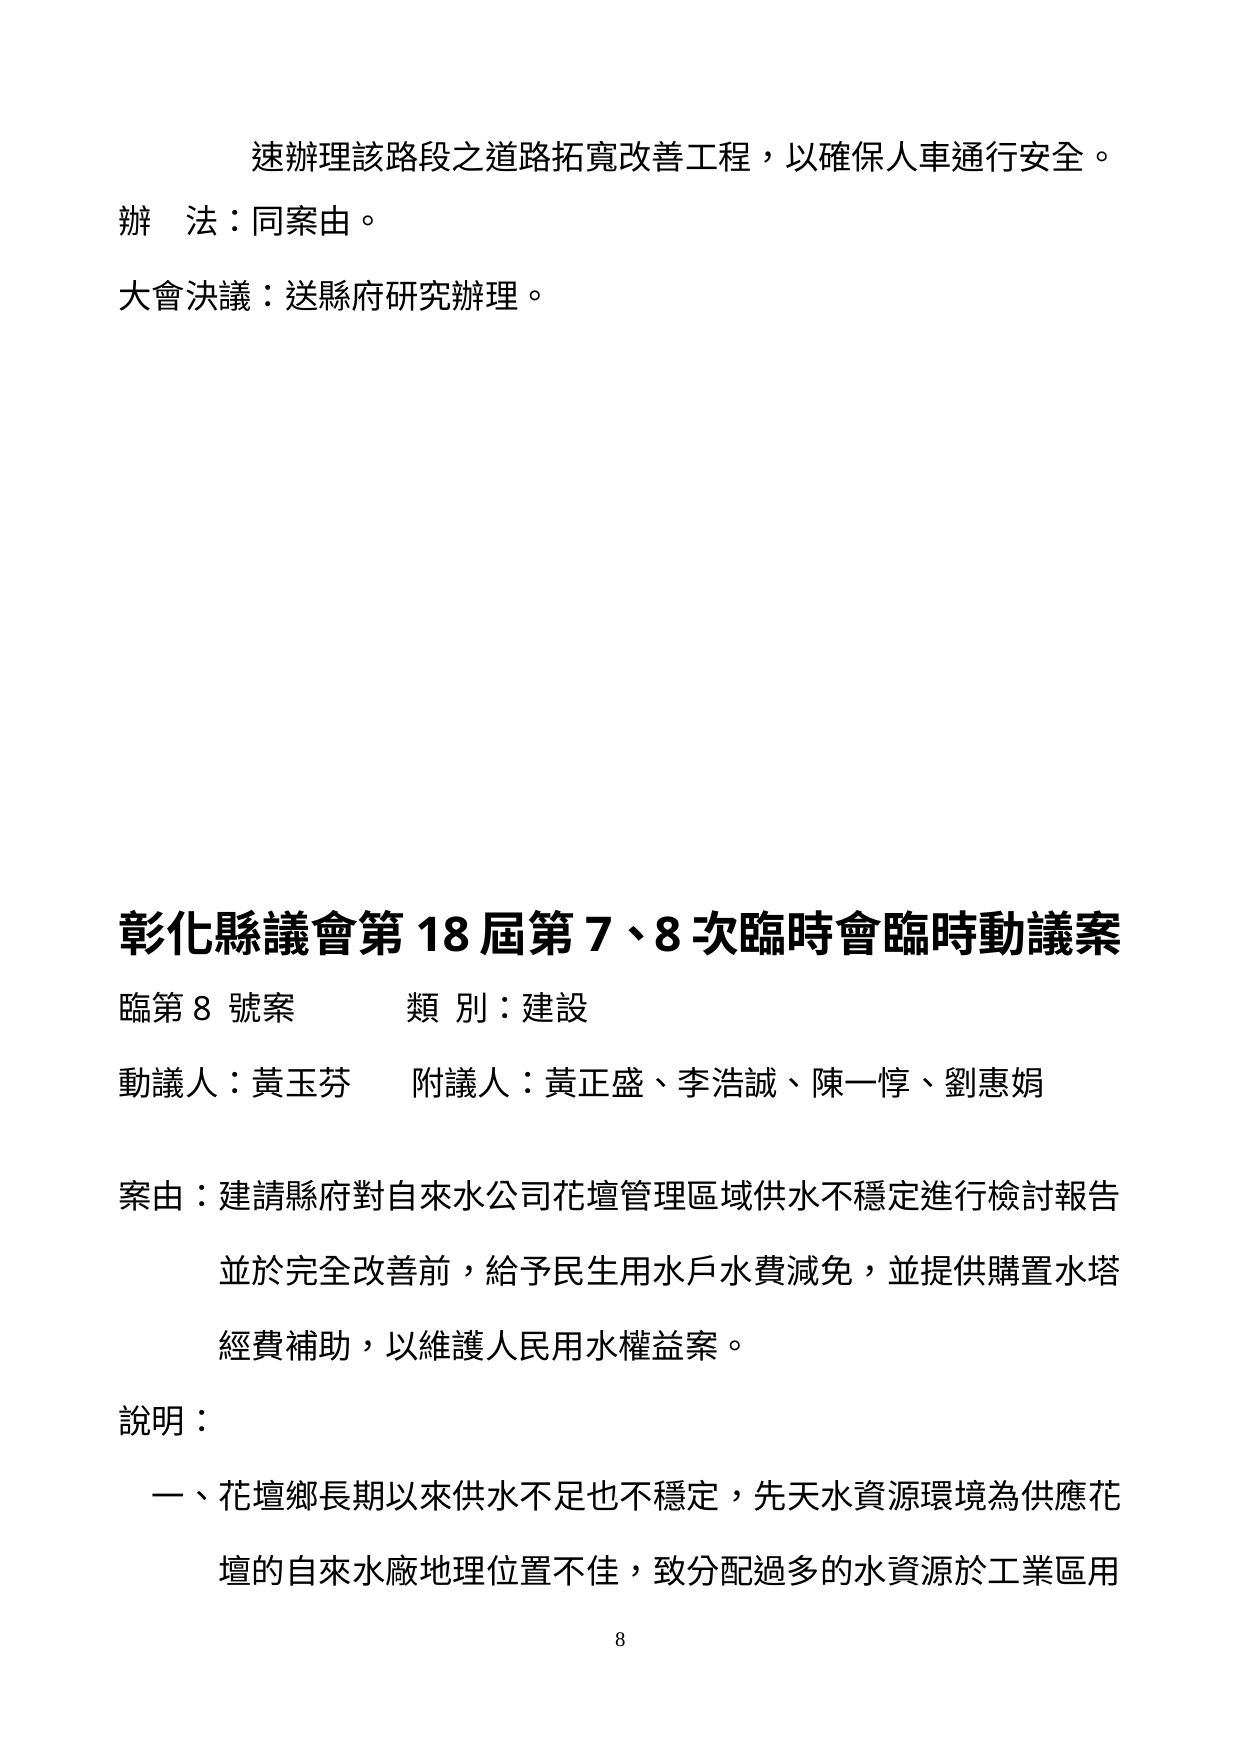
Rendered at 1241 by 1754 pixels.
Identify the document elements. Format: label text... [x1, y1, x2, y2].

text 臨第 8 號案 類 別：建設 [118, 969, 1122, 1044]
text 速辦理該路段之道路拓寬改善工程，以確保人車通行安全。 [118, 123, 1122, 181]
text 大會決議：送縣府研究辦理。 [118, 256, 1122, 331]
text 說明： [118, 1381, 1122, 1456]
text 案由：建請縣府對自來水公司花壇管理區域供水不穩定進行檢討報告，並於完全改善前，給予民生用水戶水費減免，並提供購置水塔經費補助，以維護人民用水權益案。 [118, 1156, 1122, 1381]
text 一、花壇鄉長期以來供水不足也不穩定，先天水資源環境為供應花壇的自來水廠地理位置不佳，致分配過多的水資源於工業區用 [152, 1456, 1122, 1606]
text 動議人：黃玉芬 附議人：黃正盛、李浩誠、陳一惇、劉惠娟 [118, 1044, 1122, 1119]
text 彰化縣議會第18屆第7、8次臨時會臨時動議案 [118, 894, 1122, 969]
text 辦 法：同案由。 [118, 181, 1122, 256]
